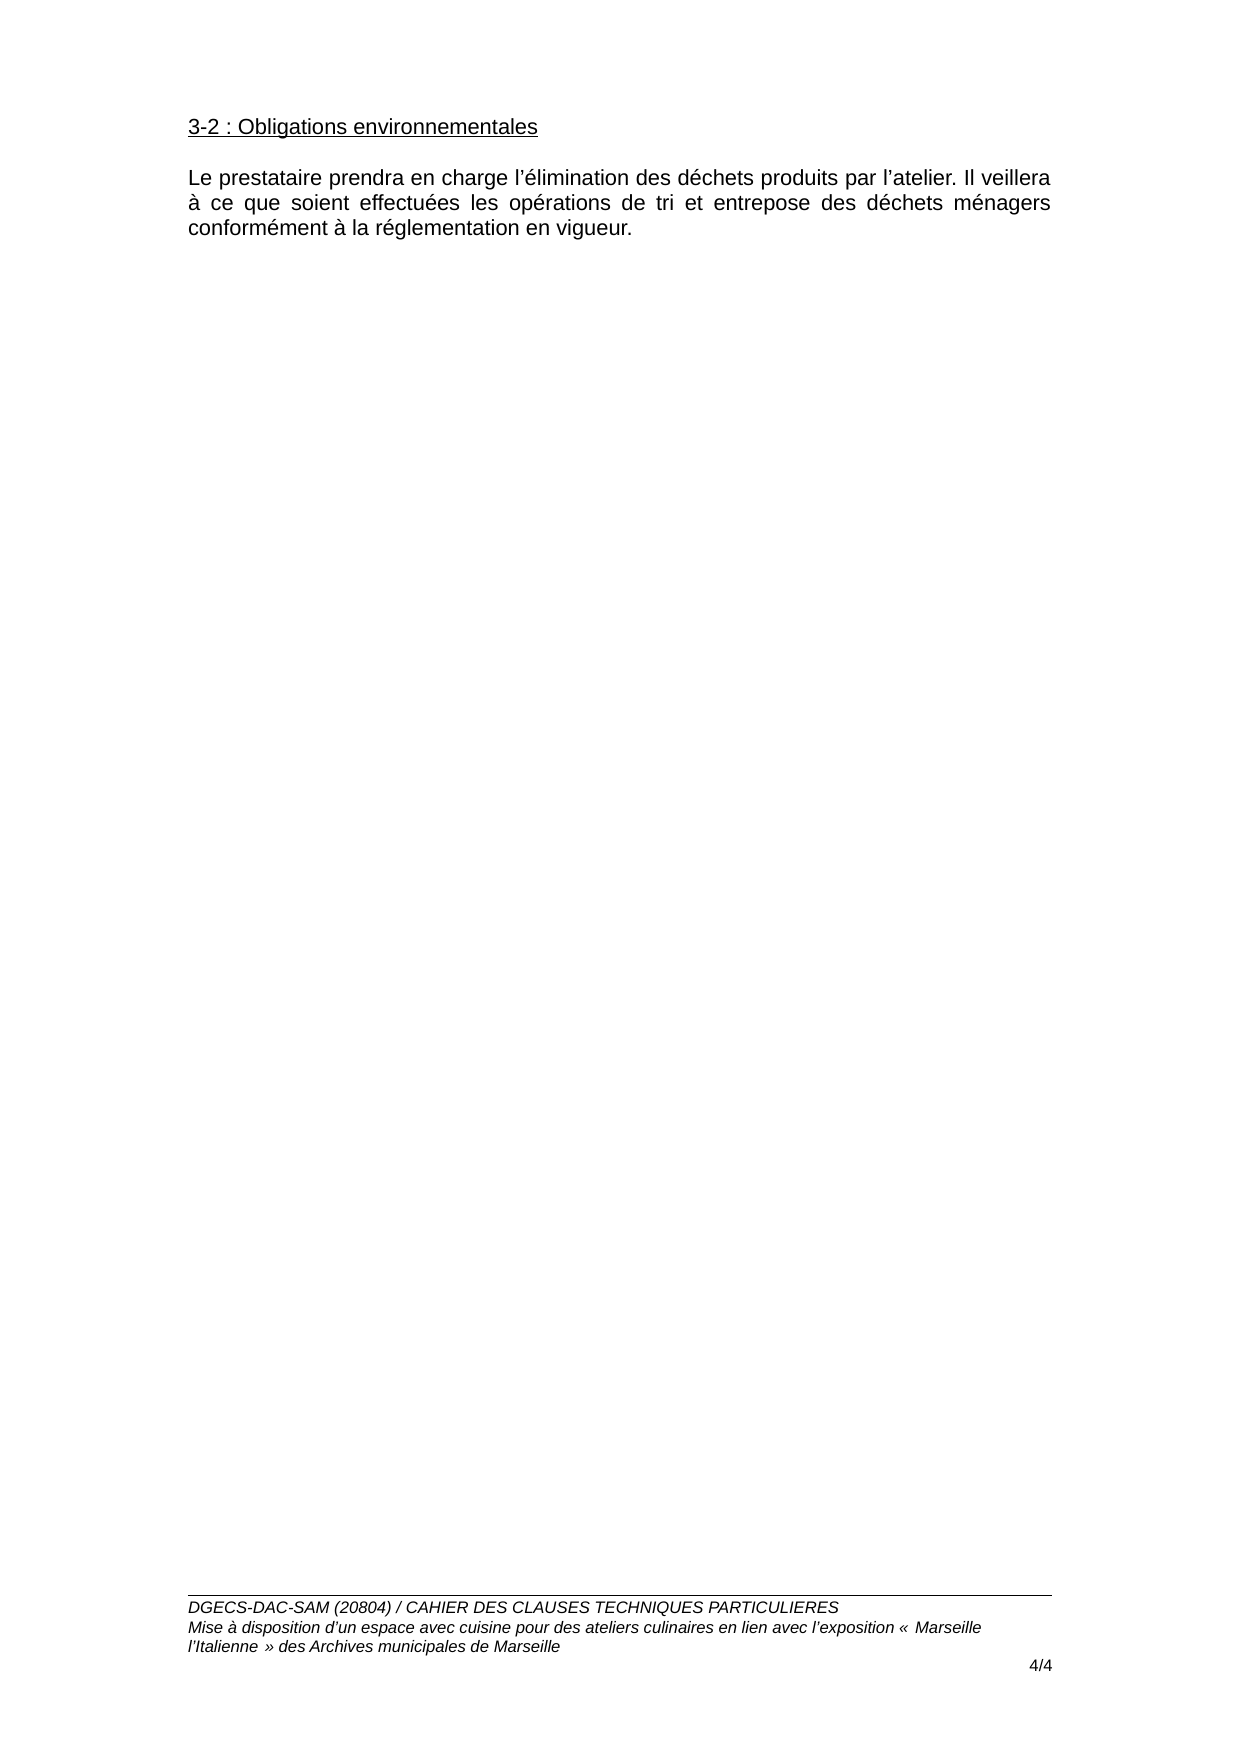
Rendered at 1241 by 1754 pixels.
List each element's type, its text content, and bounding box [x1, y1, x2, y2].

text 3-2 : Obligations environnementales [188, 114, 1052, 139]
text Le prestataire prendra en charge l’élimination des déchets produits par l’atelier. Il veillera à ce que soient effectuées les opérations de tri et entrepose des déchets ménagers conformément à la réglementation en vigueur. [188, 164, 1052, 240]
